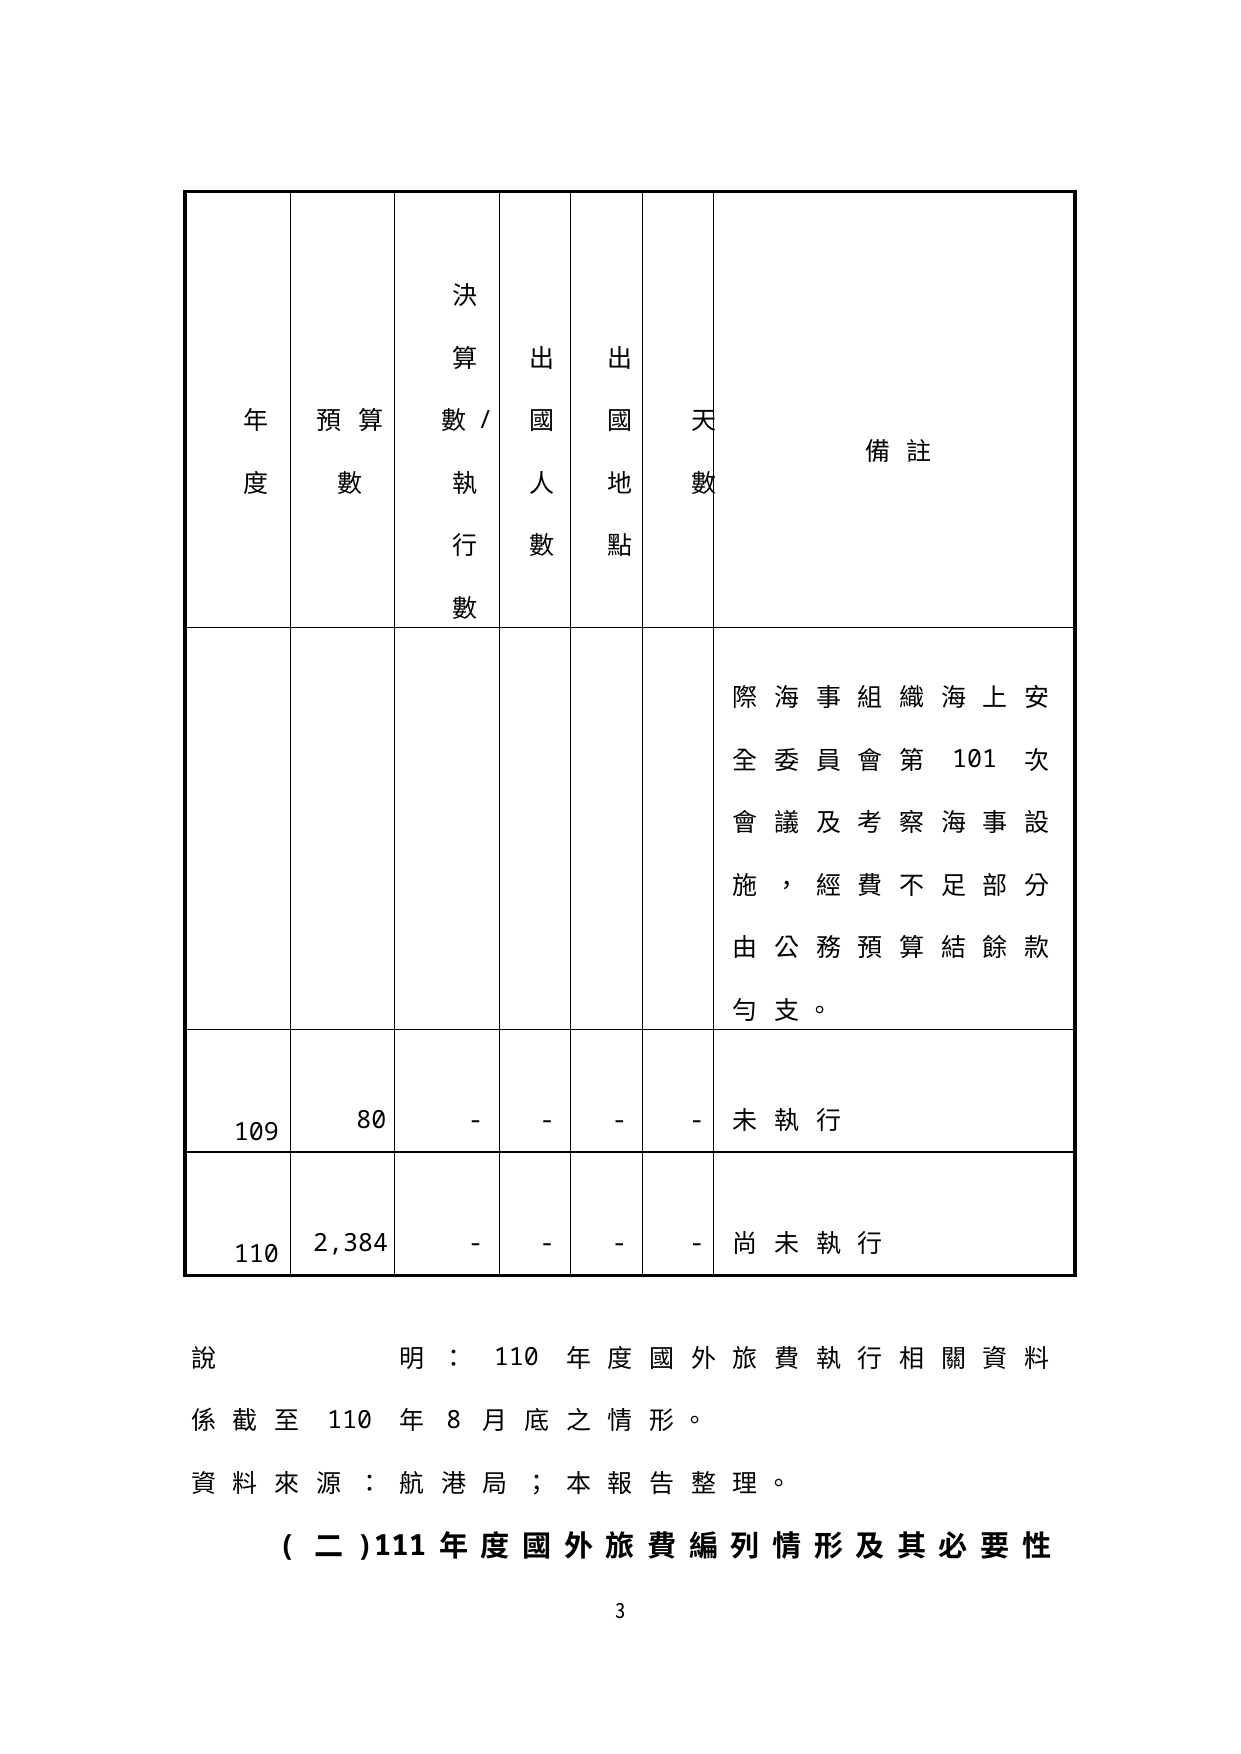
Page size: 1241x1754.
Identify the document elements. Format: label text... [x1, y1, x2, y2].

table_header 決算數/執行數 [395, 193, 499, 627]
table_cell - [571, 1153, 642, 1274]
table_cell [291, 628, 394, 1029]
table_cell 80 [291, 1030, 394, 1151]
table_header 出國地點 [571, 193, 642, 627]
table_header 預算數 [291, 193, 394, 627]
table_cell 2,384 [291, 1153, 394, 1274]
table_cell - [643, 1030, 713, 1151]
text 說 明：110年度國外旅費執行相關資料係截至110年8月底之情形。 [183, 1314, 1058, 1439]
table_cell 109 [187, 1030, 290, 1151]
table_header 出國人數 [500, 193, 570, 627]
table_cell - [571, 1030, 642, 1151]
table_cell 110 [187, 1153, 290, 1274]
table_cell - [395, 1030, 499, 1151]
text 資料來源：航港局；本報告整理。 [183, 1439, 1058, 1502]
table_cell 尚未執行 [714, 1153, 1073, 1274]
text (二)111年度國外旅費編列情形及其必要性 [242, 1502, 1058, 1564]
table_cell - [500, 1030, 570, 1151]
table_cell [571, 628, 642, 1029]
table_cell [395, 628, 499, 1029]
table_cell - [643, 1153, 713, 1274]
table_cell 未執行 [714, 1030, 1073, 1151]
table_header 備註 [714, 193, 1073, 627]
table_header 天數 [643, 193, 713, 627]
table_cell [187, 628, 290, 1029]
table_cell 際海事組織海上安全委員會第101次會議及考察海事設施，經費不足部分由公務預算結餘款勻支。 [714, 628, 1073, 1029]
table_cell - [395, 1153, 499, 1274]
table_header 年度 [187, 193, 290, 627]
table_cell [643, 628, 713, 1029]
table_cell [500, 628, 570, 1029]
table_cell - [500, 1153, 570, 1274]
